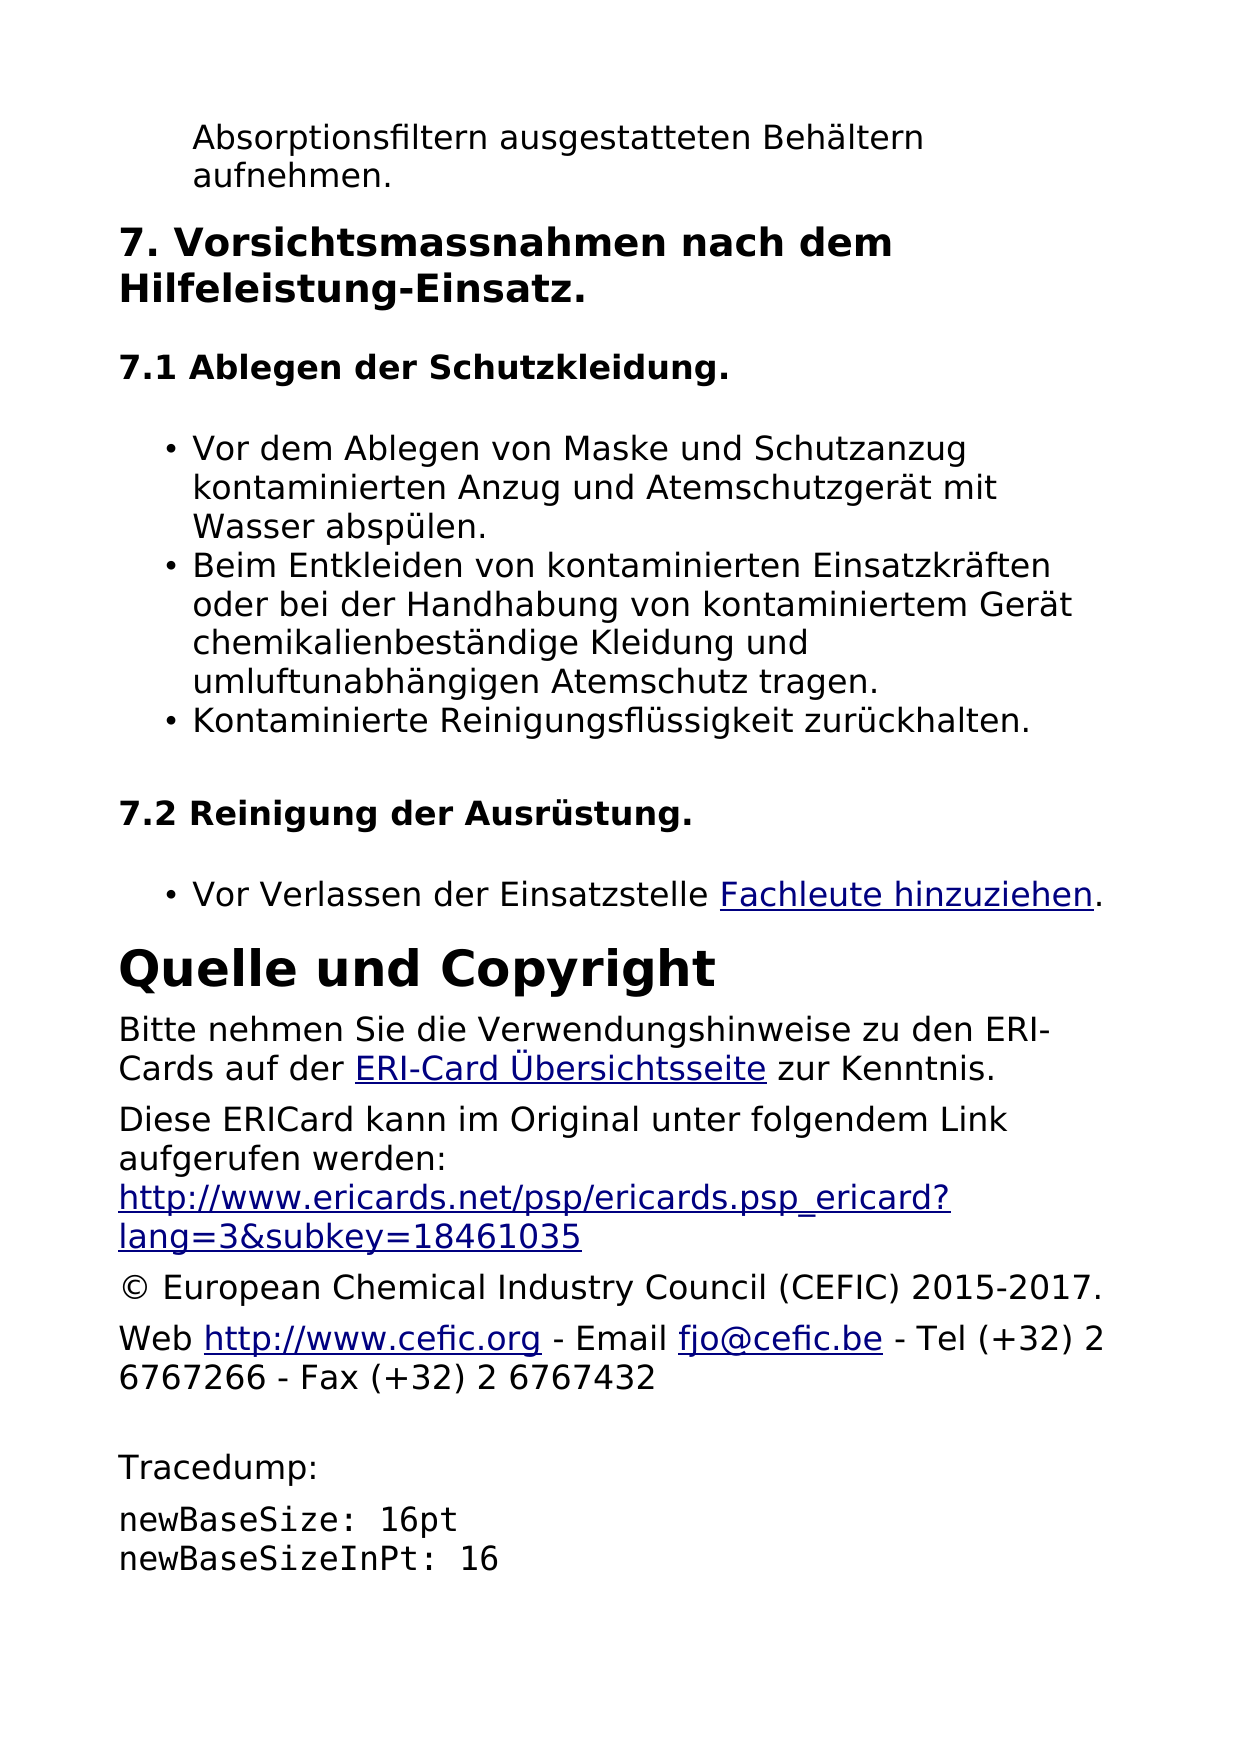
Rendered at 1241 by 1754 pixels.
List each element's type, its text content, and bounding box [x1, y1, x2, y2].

subtitle 7.1 Ablegen der Schutzkleidung. [118, 349, 1122, 388]
text Web http://www.cefic.org - Email fjo@cefic.be - Tel (+32) 2 6767266 - Fax (+32) 2 6767432 [118, 1320, 1122, 1397]
subtitle Quelle und Copyright [118, 939, 1122, 998]
list Absorptionsfiltern ausgestatteten Behältern aufnehmen. [177, 118, 1122, 196]
text Tracedump: [118, 1410, 1122, 1488]
list Kontaminierte Reinigungsflüssigkeit zurückhalten. [177, 702, 1122, 740]
text newBaseSize: 16pt newBaseSizeInPt: 16 [118, 1500, 1122, 1578]
list Vor Verlassen der Einsatzstelle Fachleute hinzuziehen. [177, 876, 1122, 914]
text © European Chemical Industry Council (CEFIC) 2015-2017. [118, 1268, 1122, 1307]
text Diese ERICard kann im Original unter folgendem Link aufgerufen werden: http://www.ericards.net/psp/ericards.psp_ericard?lang=3&subkey=18461035 [118, 1101, 1122, 1256]
list Beim Entkleiden von kontaminierten Einsatzkräften oder bei der Handhabung von kontaminiertem Gerät chemikalienbeständige Kleidung und umluftunabhängigen Atemschutz tragen. [177, 546, 1122, 702]
list Vor dem Ablegen von Maske und Schutzanzug kontaminierten Anzug und Atemschutzgerät mit Wasser abspülen. [177, 429, 1122, 546]
subtitle 7.2 Reinigung der Ausrüstung. [118, 795, 1122, 834]
text Bitte nehmen Sie die Verwendungshinweise zu den ERI-Cards auf der ERI-Card Übersichtsseite zur Kenntnis. [118, 1010, 1122, 1088]
subtitle 7. Vorsichtsmassnahmen nach dem Hilfeleistung-Einsatz. [118, 221, 1122, 311]
